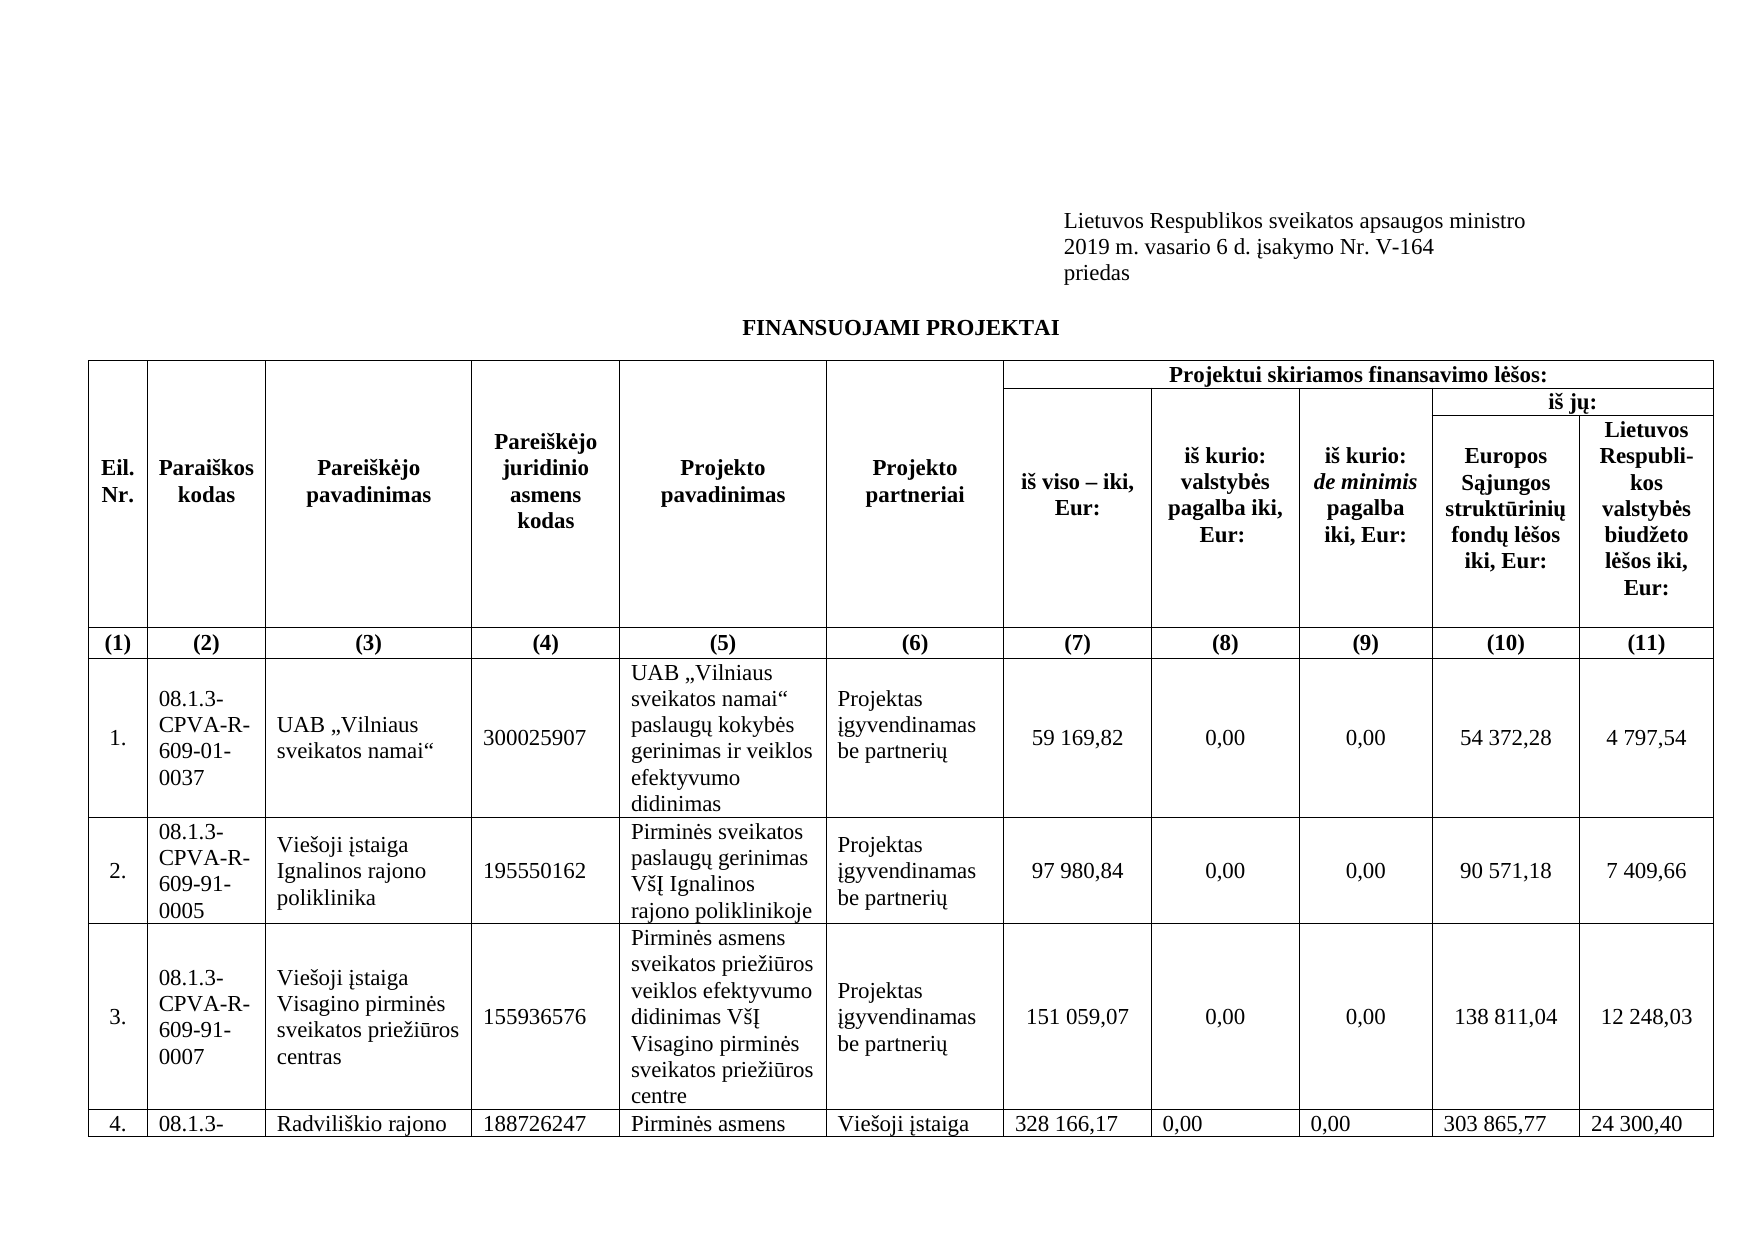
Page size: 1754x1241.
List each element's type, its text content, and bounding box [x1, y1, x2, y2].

table_cell iš viso – iki, Eur: [1004, 389, 1151, 627]
table_cell Radviliškio rajono [266, 1110, 471, 1136]
table_cell 151 059,07 [1004, 924, 1151, 1109]
table_cell (9) [1300, 628, 1432, 657]
table_cell 1. [89, 659, 147, 817]
table_cell Projektas įgyvendinamas be partnerių [827, 924, 1003, 1109]
table_cell (3) [266, 628, 471, 657]
table_cell 12 248,03 [1580, 924, 1713, 1109]
table_cell Projektas įgyvendinamas be partnerių [827, 818, 1003, 923]
table_cell Viešoji įstaiga Visagino pirminės sveikatos priežiūros centras [266, 924, 471, 1109]
text FINANSUOJAMI PROJEKTAI [89, 314, 1713, 341]
table_cell 188726247 [472, 1110, 619, 1136]
table_cell 08.1.3- [148, 1110, 265, 1136]
table_cell (5) [620, 628, 826, 657]
table_cell Pirminės asmens [620, 1110, 826, 1136]
table_cell 90 571,18 [1433, 818, 1579, 923]
table_header Eil. Nr. [89, 361, 147, 627]
table_cell (4) [472, 628, 619, 657]
table_cell 4. [89, 1110, 99, 1136]
table_cell 300025907 [472, 659, 619, 817]
table_cell 0,00 [1152, 818, 1299, 923]
table_cell (6) [827, 628, 1003, 657]
table_cell 08.1.3-CPVA-R-609-91-0005 [254, 818, 265, 923]
table_cell (2) [148, 628, 265, 657]
table_cell 0,00 [1300, 659, 1432, 817]
table_cell 08.1.3-CPVA-R-609-91-0007 [148, 924, 265, 1109]
table_header Paraiškos kodas [148, 361, 265, 627]
text Lietuvos Respublikos sveikatos apsaugos ministro [89, 207, 1713, 233]
table_cell iš jų: [1702, 389, 1713, 415]
table_cell 7 409,66 [1580, 818, 1713, 923]
table_cell iš kurio: valstybės pagalba iki, Eur: [1152, 389, 1299, 627]
table_header Pareiškėjo pavadinimas [266, 361, 471, 627]
table_cell Projektas įgyvendinamas be partnerių [827, 659, 1003, 817]
table_cell 24 300,40 [1580, 1110, 1713, 1136]
table_cell 195550162 [472, 818, 619, 923]
text 2019 m. vasario 6 d. įsakymo Nr. V-164 [89, 233, 1713, 259]
table_cell 0,00 [1300, 818, 1432, 923]
table_cell 54 372,28 [1433, 659, 1579, 817]
table_cell 0,00 [1300, 1110, 1432, 1136]
table_cell 08.1.3-CPVA-R-609-01-0037 [148, 659, 265, 817]
table_header Projekto pavadinimas [620, 361, 826, 627]
table_cell (11) [1580, 628, 1713, 657]
table_cell UAB „Vilniaus sveikatos namai“ [266, 659, 471, 817]
table_cell 155936576 [472, 924, 619, 1109]
table_cell 0,00 [1152, 659, 1299, 817]
table_cell Viešoji įstaiga [827, 1110, 1003, 1136]
table_cell 138 811,04 [1433, 924, 1579, 1109]
table_cell iš jų: [1433, 389, 1443, 415]
text priedas [89, 259, 1713, 286]
table_header Projekto partneriai [827, 361, 1003, 627]
table_cell 97 980,84 [1004, 818, 1151, 923]
table_cell 4. [136, 1110, 147, 1136]
table_cell (10) [1433, 628, 1579, 657]
table_cell 328 166,17 [1004, 1110, 1151, 1136]
table_cell 59 169,82 [1004, 659, 1151, 817]
table_cell 303 865,77 [1433, 1110, 1579, 1136]
table_cell 08.1.3-CPVA-R-609-91-0005 [148, 818, 158, 923]
table_cell 0,00 [1152, 1110, 1299, 1136]
table_cell (8) [1152, 628, 1299, 657]
table_cell 0,00 [1152, 924, 1299, 1109]
table_cell 3. [89, 924, 147, 1109]
table_cell (1) [89, 628, 147, 657]
table_cell Lietuvos Respubli-kos valstybės biudžeto lėšos iki, Eur: [1702, 416, 1713, 627]
table_cell 2. [89, 818, 147, 923]
table_cell 0,00 [1300, 924, 1432, 1109]
table_cell 4 797,54 [1580, 659, 1713, 817]
table_cell Lietuvos Respubli-kos valstybės biudžeto lėšos iki, Eur: [1580, 416, 1591, 627]
table_cell Europos Sąjungos struktūrinių fondų lėšos iki, Eur: [1433, 416, 1579, 627]
table_cell Viešoji įstaiga Ignalinos rajono poliklinika [266, 818, 471, 923]
table_cell iš kurio: de minimis pagalba iki, Eur: [1300, 389, 1432, 627]
table_cell (7) [1004, 628, 1151, 657]
table_header Pareiškėjo juridinio asmens kodas [472, 361, 619, 627]
